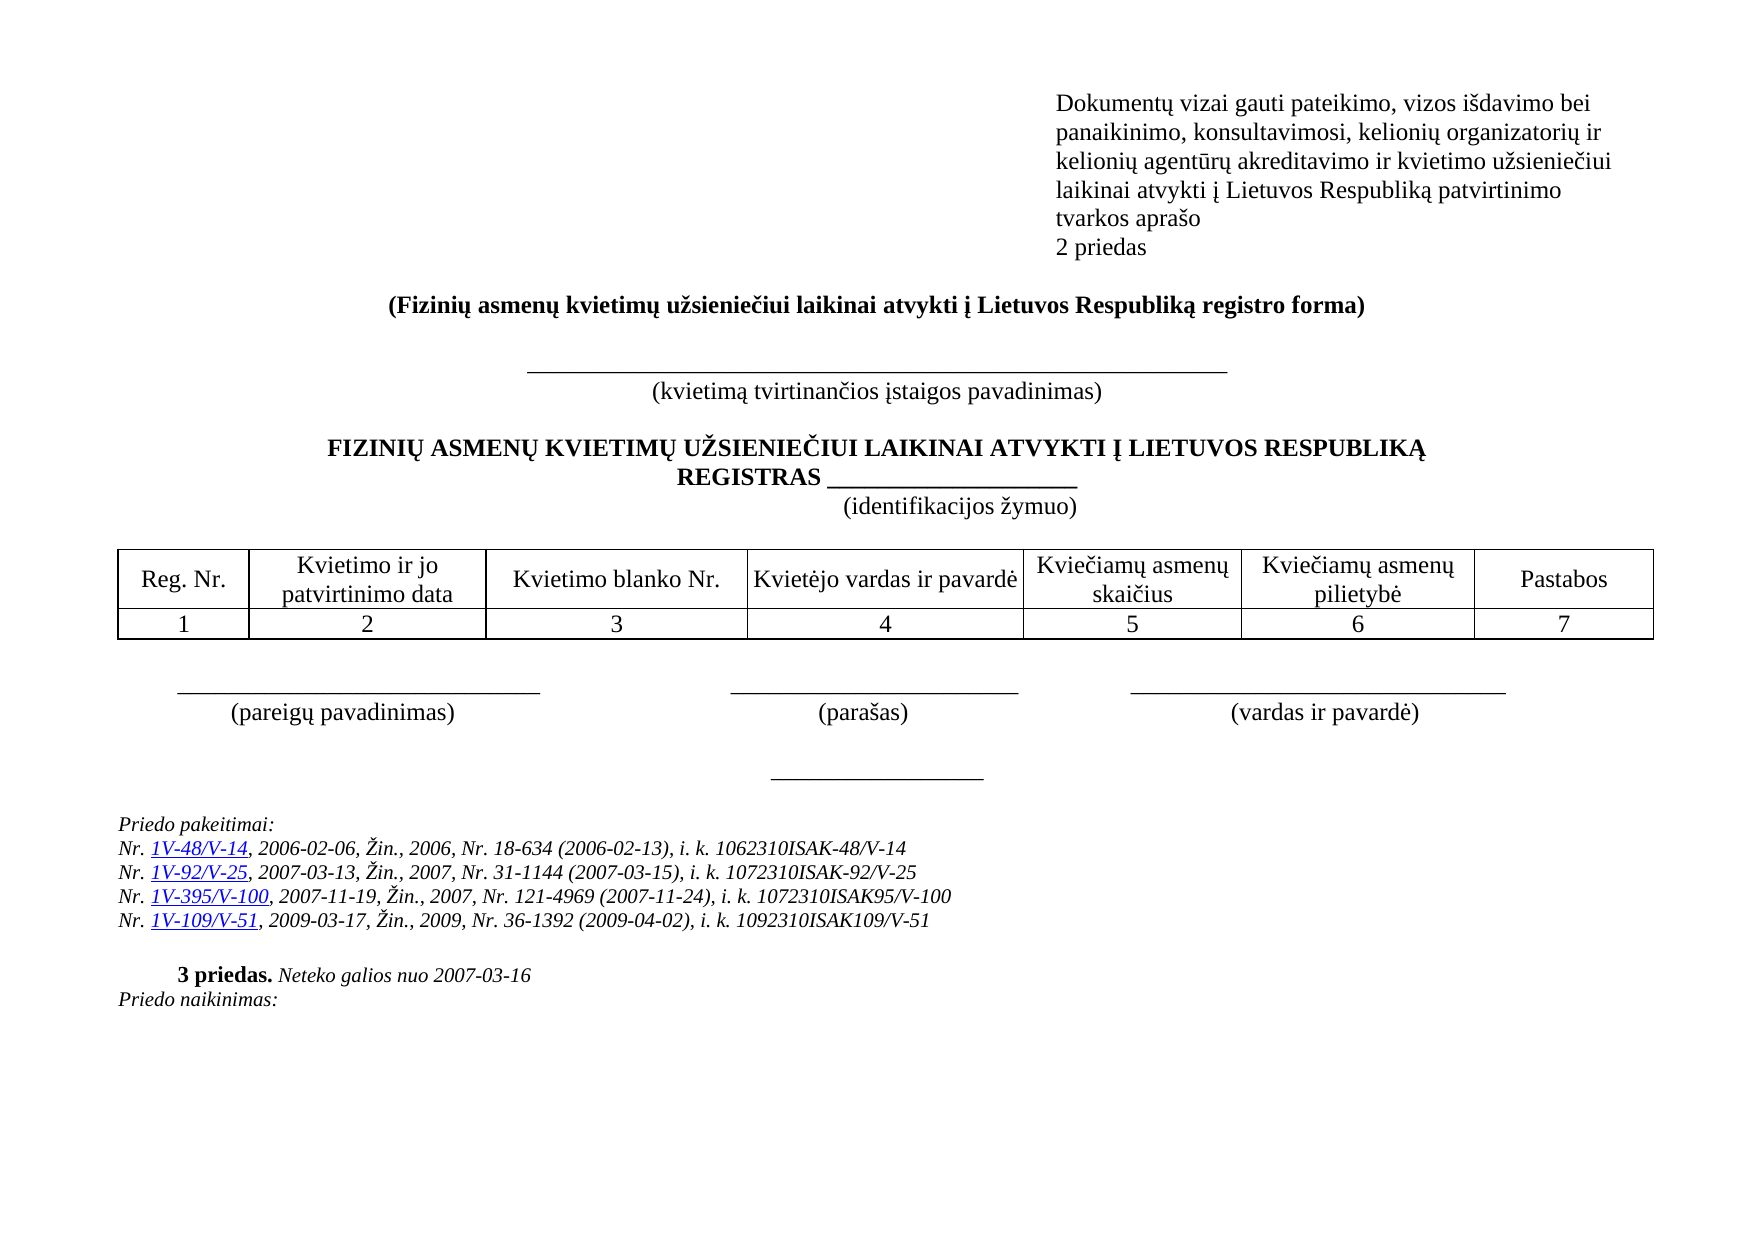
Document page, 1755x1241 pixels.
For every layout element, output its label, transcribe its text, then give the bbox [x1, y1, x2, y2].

table_cell 2 [250, 609, 485, 638]
table_header Kvietimo ir jo patvirtinimo data [250, 550, 485, 608]
table_header Kviečiamų asmenų skaičius [1024, 550, 1241, 608]
text _____________________________ _______________________ ______________________________ [118, 668, 1636, 697]
text Nr. 1V-395/V-100, 2007-11-19, Žin., 2007, Nr. 121-4969 (2007-11-24), i. k. 1072310ISAK95/V-100 [118, 884, 1636, 908]
text Nr. 1V-48/V-14, 2006-02-06, Žin., 2006, Nr. 18-634 (2006-02-13), i. k. 1062310ISAK-48/V-14 [118, 836, 1636, 860]
text Nr. 1V-92/V-25, 2007-03-13, Žin., 2007, Nr. 31-1144 (2007-03-15), i. k. 1072310ISAK-92/V-25 [118, 860, 1636, 884]
text kelionių agentūrų akreditavimo ir kvietimo užsieniečiui [1056, 146, 1636, 175]
text Nr. 1V-109/V-51, 2009-03-17, Žin., 2009, Nr. 36-1392 (2009-04-02), i. k. 1092310ISAK109/V-51 [118, 908, 1636, 932]
text ________________________________________________________ [118, 347, 1636, 376]
table_header Kvietėjo vardas ir pavardė [748, 550, 1023, 608]
text laikinai atvykti į Lietuvos Respubliką patvirtinimo [1056, 175, 1636, 203]
text REGISTRAS ____________________ [118, 462, 1636, 491]
table_header Kviečiamų asmenų pilietybė [1242, 550, 1474, 608]
table_header Kvietimo blanko Nr. [487, 550, 747, 608]
text (pareigų pavadinimas) (parašas) (vardas ir pavardė) [118, 697, 1636, 726]
table_header Reg. Nr. [119, 550, 248, 608]
table_cell 4 [748, 609, 1023, 638]
text (identifikacijos žymuo) [118, 491, 1636, 520]
text Dokumentų vizai gauti pateikimo, vizos išdavimo bei [1056, 88, 1636, 117]
text 3 priedas. Neteko galios nuo 2007-03-16 [118, 961, 1636, 987]
table_cell 7 [1475, 609, 1653, 638]
table_cell 5 [1024, 609, 1241, 638]
table_cell 1 [119, 609, 248, 638]
text Priedo pakeitimai: [118, 812, 1636, 836]
table_cell 3 [487, 609, 747, 638]
table_cell 6 [1242, 609, 1474, 638]
text Priedo naikinimas: [118, 987, 1636, 1011]
text _________________ [118, 754, 1636, 783]
text panaikinimo, konsultavimosi, kelionių organizatorių ir [1056, 117, 1636, 146]
text 2 priedas [1056, 232, 1636, 261]
text (kvietimą tvirtinančios įstaigos pavadinimas) [118, 376, 1636, 405]
text FIZINIŲ ASMENŲ KVIETIMŲ UŽSIENIEČIUI LAIKINAI ATVYKTI Į LIETUVOS RESPUBLIKĄ [118, 433, 1636, 462]
table_header Pastabos [1475, 550, 1653, 608]
text (Fizinių asmenų kvietimų užsieniečiui laikinai atvykti į Lietuvos Respubliką registro forma) [118, 290, 1636, 318]
text tvarkos aprašo [1056, 203, 1636, 232]
